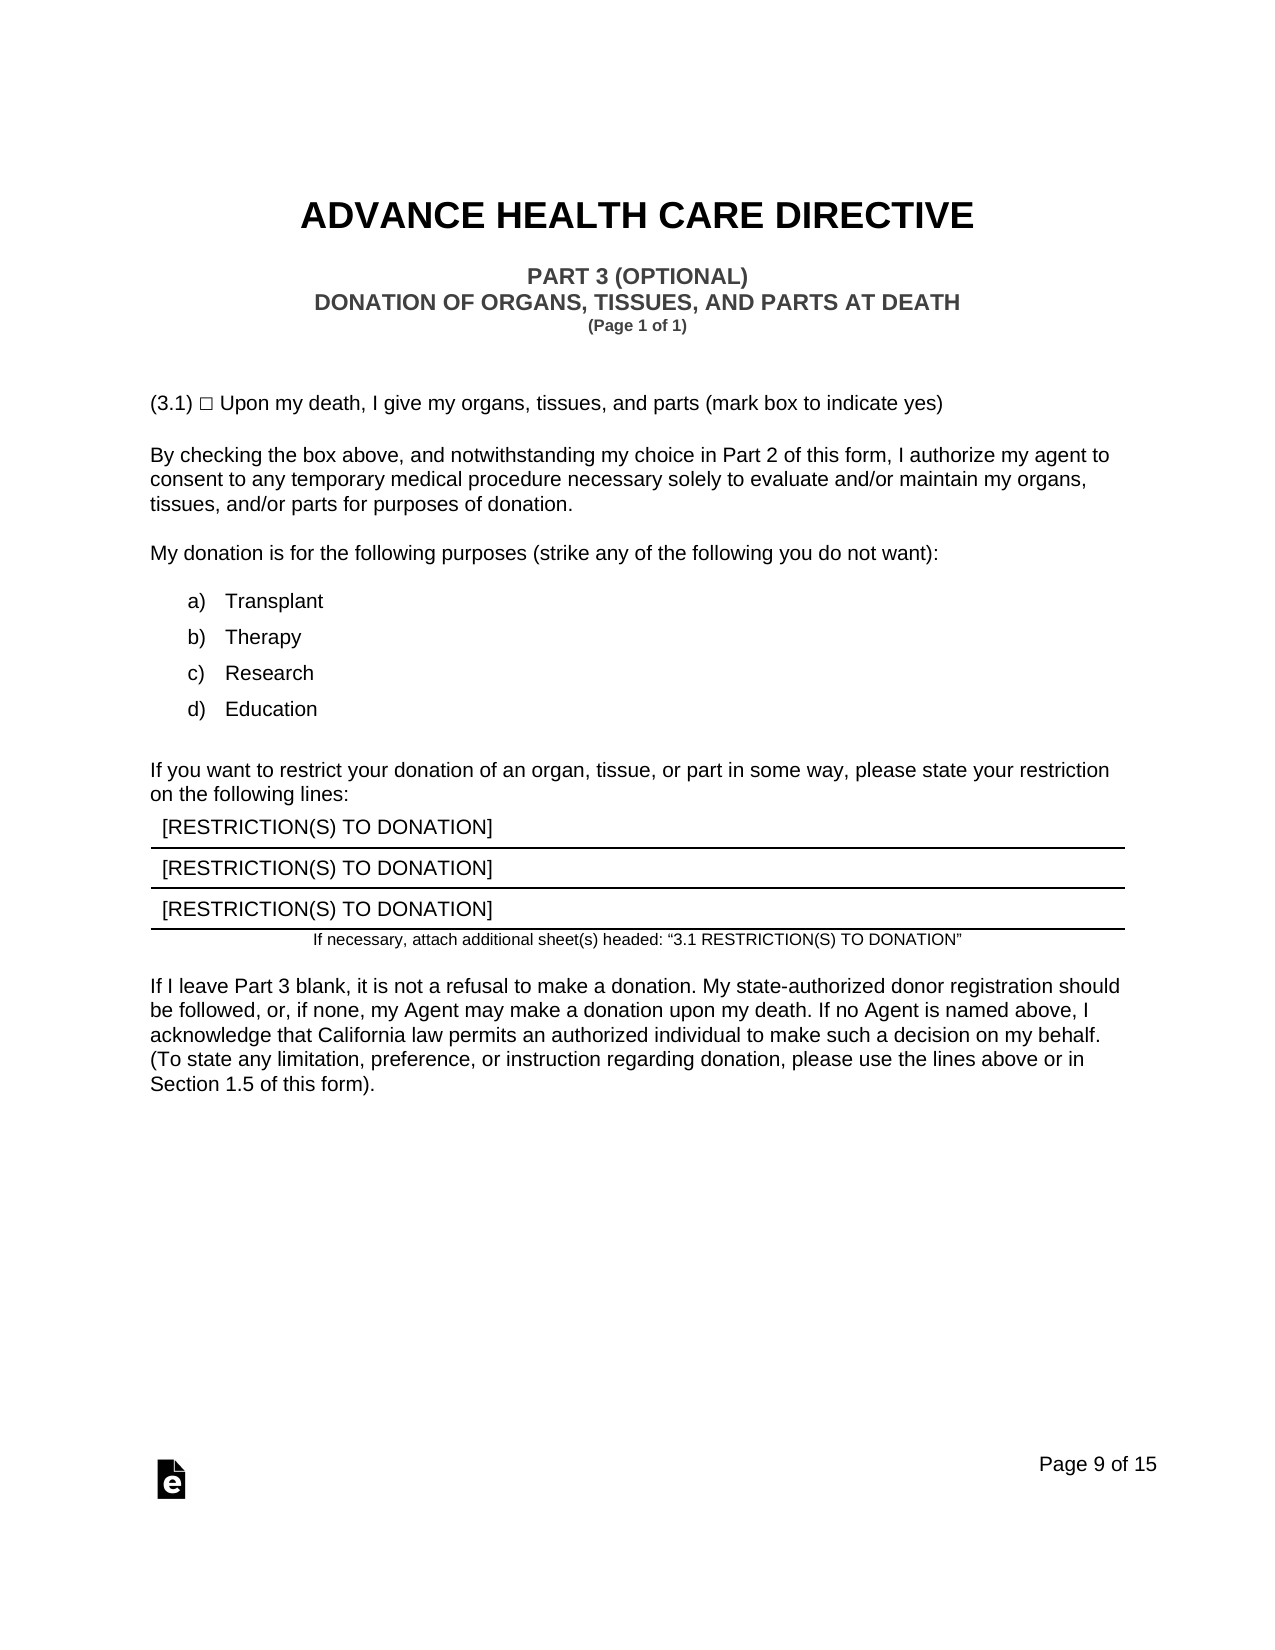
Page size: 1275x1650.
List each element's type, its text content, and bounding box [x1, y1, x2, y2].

text ADVANCE HEALTH CARE DIRECTIVE [150, 193, 1125, 236]
list Therapy [187, 625, 1125, 649]
text If I leave Part 3 blank, it is not a refusal to make a donation. My state-authorized donor registration should be followed, or, if none, my Agent may make a donation upon my death. If no Agent is named above, I acknowledge that California law permits an authorized individual to make such a decision on my behalf. (To state any limitation, preference, or instruction regarding donation, please use the lines above or in Section 1.5 of this form). [150, 973, 1125, 1096]
table_header [RESTRICTION(S) TO DONATION] [151, 806, 1124, 847]
text By checking the box above, and notwithstanding my choice in Part 2 of this form, I authorize my agent to consent to any temporary medical procedure necessary solely to evaluate and/or maintain my organs, tissues, and/or parts for purposes of donation. [150, 442, 1125, 515]
list Transplant [187, 589, 1125, 613]
text (3.1) ☐ Upon my death, I give my organs, tissues, and parts (mark box to indicate yes) [150, 383, 1125, 417]
list Education [187, 697, 1125, 721]
text DONATION OF ORGANS, TISSUES, AND PARTS AT DEATH [150, 289, 1125, 315]
list Research [187, 661, 1125, 685]
text PART 3 (OPTIONAL) [150, 263, 1125, 289]
table_cell [RESTRICTION(S) TO DONATION] [151, 889, 1124, 928]
text My donation is for the following purposes (strike any of the following you do not want): [150, 540, 1125, 564]
table_cell [RESTRICTION(S) TO DONATION] [151, 849, 1124, 887]
text If necessary, attach additional sheet(s) headed: “3.1 RESTRICTION(S) TO DONATION” [150, 930, 1125, 949]
text If you want to restrict your donation of an organ, tissue, or part in some way, please state your restriction on the following lines: [150, 757, 1125, 806]
text (Page 1 of 1) [150, 315, 1125, 334]
